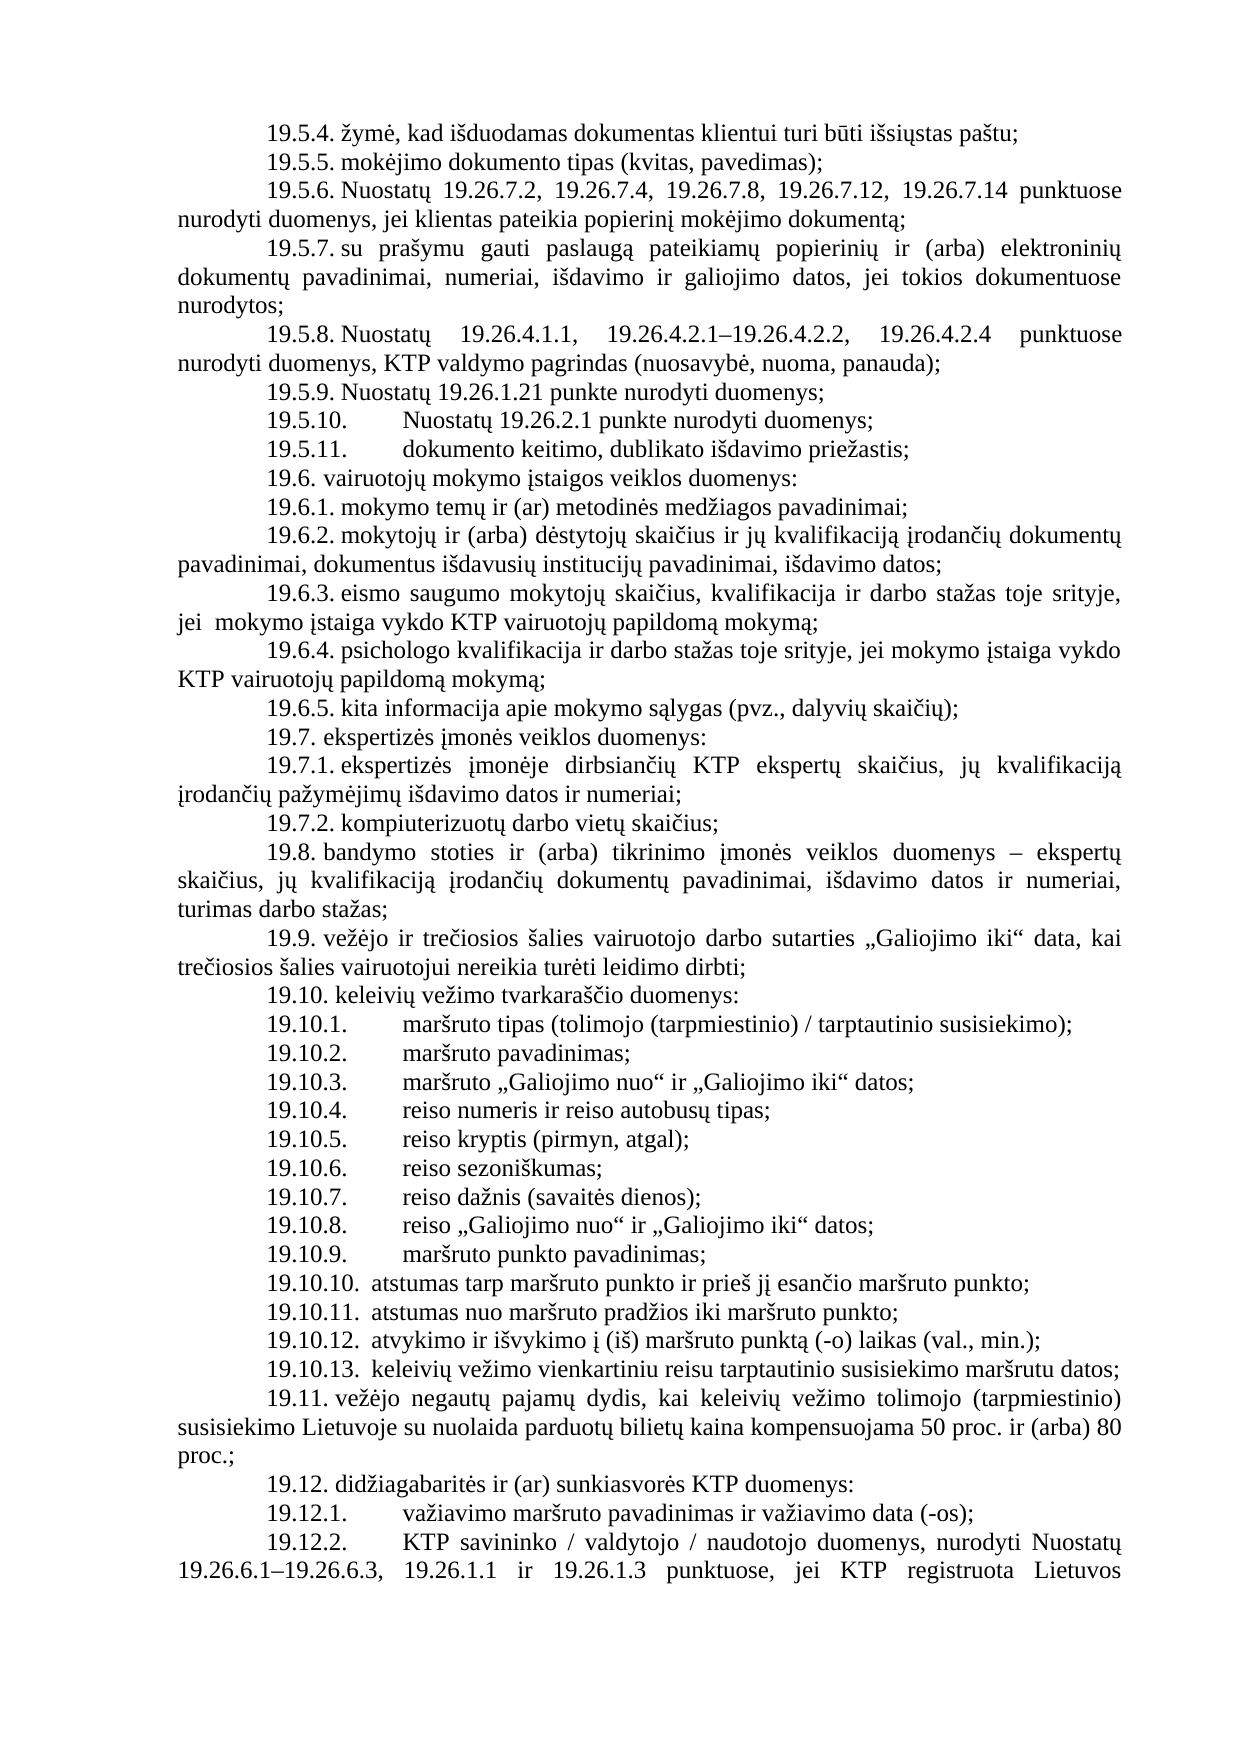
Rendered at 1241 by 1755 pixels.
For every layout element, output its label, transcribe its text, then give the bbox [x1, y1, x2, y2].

text 19.10. keleivių vežimo tvarkaraščio duomenys: [177, 981, 1122, 1009]
text 19.5.5. mokėjimo dokumento tipas (kvitas, pavedimas); [177, 147, 1122, 176]
text 19.10.4. reiso numeris ir reiso autobusų tipas; [177, 1096, 1122, 1124]
text 19.12.1. važiavimo maršruto pavadinimas ir važiavimo data (-os); [177, 1498, 1122, 1527]
text 19.6.4. psichologo kvalifikacija ir darbo stažas toje srityje, jei mokymo įstaiga vykdo KTP vairuotojų papildomą mokymą; [177, 636, 1122, 693]
text 19.6.2. mokytojų ir (arba) dėstytojų skaičius ir jų kvalifikaciją įrodančių dokumentų pavadinimai, dokumentus išdavusių institucijų pavadinimai, išdavimo datos; [177, 521, 1122, 578]
text 19.7. ekspertizės įmonės veiklos duomenys: [177, 722, 1122, 751]
text 19.10.3. maršruto „Galiojimo nuo“ ir „Galiojimo iki“ datos; [177, 1067, 1122, 1096]
text 19.10.2. maršruto pavadinimas; [177, 1038, 1122, 1067]
text 19.7.2. kompiuterizuotų darbo vietų skaičius; [177, 808, 1122, 837]
text 19.10.11. atstumas nuo maršruto pradžios iki maršruto punkto; [177, 1297, 1122, 1326]
text 19.10.9. maršruto punkto pavadinimas; [177, 1239, 1122, 1268]
text 19.5.4. žymė, kad išduodamas dokumentas klientui turi būti išsiųstas paštu; [177, 118, 1122, 147]
text 19.5.10. Nuostatų 19.26.2.1 punkte nurodyti duomenys; [177, 406, 1122, 434]
text 19.8. bandymo stoties ir (arba) tikrinimo įmonės veiklos duomenys – ekspertų skaičius, jų kvalifikaciją įrodančių dokumentų pavadinimai, išdavimo datos ir numeriai, turimas darbo stažas; [177, 837, 1122, 923]
text 19.12. didžiagabaritės ir (ar) sunkiasvorės KTP duomenys: [177, 1469, 1122, 1498]
text 19.10.6. reiso sezoniškumas; [177, 1153, 1122, 1182]
text 19.10.12. atvykimo ir išvykimo į (iš) maršruto punktą (-o) laikas (val., min.); [177, 1326, 1122, 1354]
text 19.6.5. kita informacija apie mokymo sąlygas (pvz., dalyvių skaičių); [177, 693, 1122, 722]
text 19.6.1. mokymo temų ir (ar) metodinės medžiagos pavadinimai; [177, 492, 1122, 521]
text 19.9. vežėjo ir trečiosios šalies vairuotojo darbo sutarties „Galiojimo iki“ data, kai trečiosios šalies vairuotojui nereikia turėti leidimo dirbti; [177, 923, 1122, 981]
text 19.12.2. KTP savininko / valdytojo / naudotojo duomenys, nurodyti Nuostatų 19.26.6.1–19.26.6.3, 19.26.1.1 ir 19.26.1.3 punktuose, jei KTP registruota Lietuvos [177, 1527, 1122, 1584]
text 19.5.8. Nuostatų 19.26.4.1.1, 19.26.4.2.1–19.26.4.2.2, 19.26.4.2.4 punktuose nurodyti duomenys, KTP valdymo pagrindas (nuosavybė, nuoma, panauda); [177, 319, 1122, 377]
text 19.10.13. keleivių vežimo vienkartiniu reisu tarptautinio susisiekimo maršrutu datos; [177, 1354, 1122, 1383]
text 19.5.6. Nuostatų 19.26.7.2, 19.26.7.4, 19.26.7.8, 19.26.7.12, 19.26.7.14 punktuose nurodyti duomenys, jei klientas pateikia popierinį mokėjimo dokumentą; [177, 176, 1122, 233]
text 19.6. vairuotojų mokymo įstaigos veiklos duomenys: [177, 463, 1122, 492]
text 19.5.11. dokumento keitimo, dublikato išdavimo priežastis; [177, 434, 1122, 463]
text 19.10.5. reiso kryptis (pirmyn, atgal); [177, 1124, 1122, 1153]
text 19.6.3. eismo saugumo mokytojų skaičius, kvalifikacija ir darbo stažas toje srityje, jei mokymo įstaiga vykdo KTP vairuotojų papildomą mokymą; [177, 578, 1122, 636]
text 19.5.9. Nuostatų 19.26.1.21 punkte nurodyti duomenys; [177, 377, 1122, 406]
text 19.11. vežėjo negautų pajamų dydis, kai keleivių vežimo tolimojo (tarpmiestinio) susisiekimo Lietuvoje su nuolaida parduotų bilietų kaina kompensuojama 50 proc. ir (arba) 80 proc.; [177, 1383, 1122, 1469]
text 19.10.1. maršruto tipas (tolimojo (tarpmiestinio) / tarptautinio susisiekimo); [177, 1009, 1122, 1038]
text 19.7.1. ekspertizės įmonėje dirbsiančių KTP ekspertų skaičius, jų kvalifikaciją įrodančių pažymėjimų išdavimo datos ir numeriai; [177, 751, 1122, 808]
text 19.5.7. su prašymu gauti paslaugą pateikiamų popierinių ir (arba) elektroninių dokumentų pavadinimai, numeriai, išdavimo ir galiojimo datos, jei tokios dokumentuose nurodytos; [177, 233, 1122, 319]
text 19.10.8. reiso „Galiojimo nuo“ ir „Galiojimo iki“ datos; [177, 1211, 1122, 1239]
text 19.10.7. reiso dažnis (savaitės dienos); [177, 1182, 1122, 1211]
text 19.10.10. atstumas tarp maršruto punkto ir prieš jį esančio maršruto punkto; [177, 1268, 1122, 1297]
